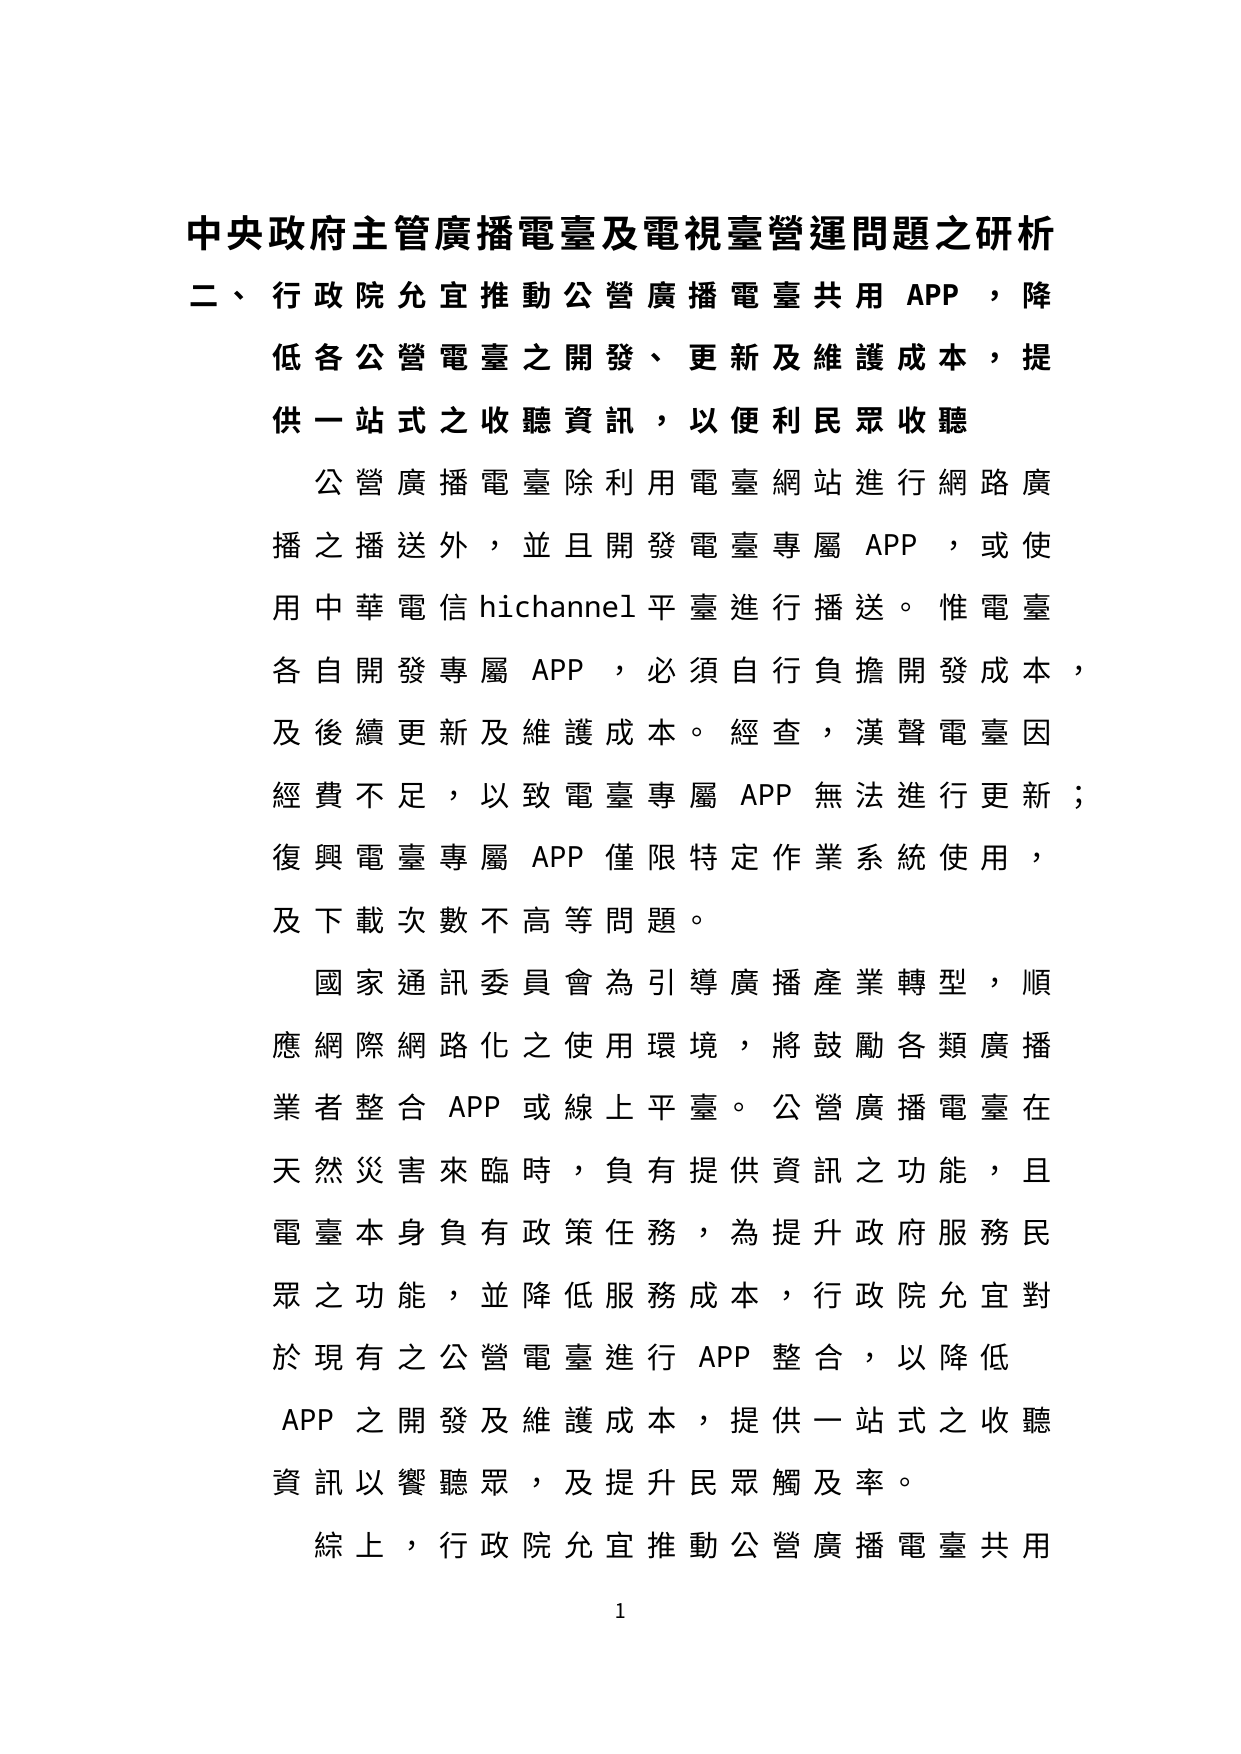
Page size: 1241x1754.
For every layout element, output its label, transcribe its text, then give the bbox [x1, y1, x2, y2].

text 公營廣播電臺除利用電臺網站進行網路廣播之播送外，並且開發電臺專屬APP，或使用中華電信hichannel平臺進行播送。惟電臺各自開發專屬APP，必須自行負擔開發成本，及後續更新及維護成本。經查，漢聲電臺因經費不足，以致電臺專屬APP無法進行更新；復興電臺專屬APP僅限特定作業系統使用，及下載次數不高等問題。 [242, 439, 1058, 939]
text 國家通訊委員會為引導廣播產業轉型，順應網際網路化之使用環境，將鼓勵各類廣播業者整合APP或線上平臺。公營廣播電臺在天然災害來臨時，負有提供資訊之功能，且電臺本身負有政策任務，為提升政府服務民眾之功能，並降低服務成本，行政院允宜對於現有之公營電臺進行APP整合，以降低APP之開發及維護成本，提供一站式之收聽資訊以饗聽眾，及提升民眾觸及率。 [242, 939, 1058, 1502]
text 綜上，行政院允宜推動公營廣播電臺共用 [242, 1502, 1058, 1564]
text 二、行政院允宜推動公營廣播電臺共用APP，降低各公營電臺之開發、更新及維護成本，提供一站式之收聽資訊，以便利民眾收聽 [183, 252, 1058, 439]
text 中央政府主管廣播電臺及電視臺營運問題之研析 [183, 189, 1058, 252]
